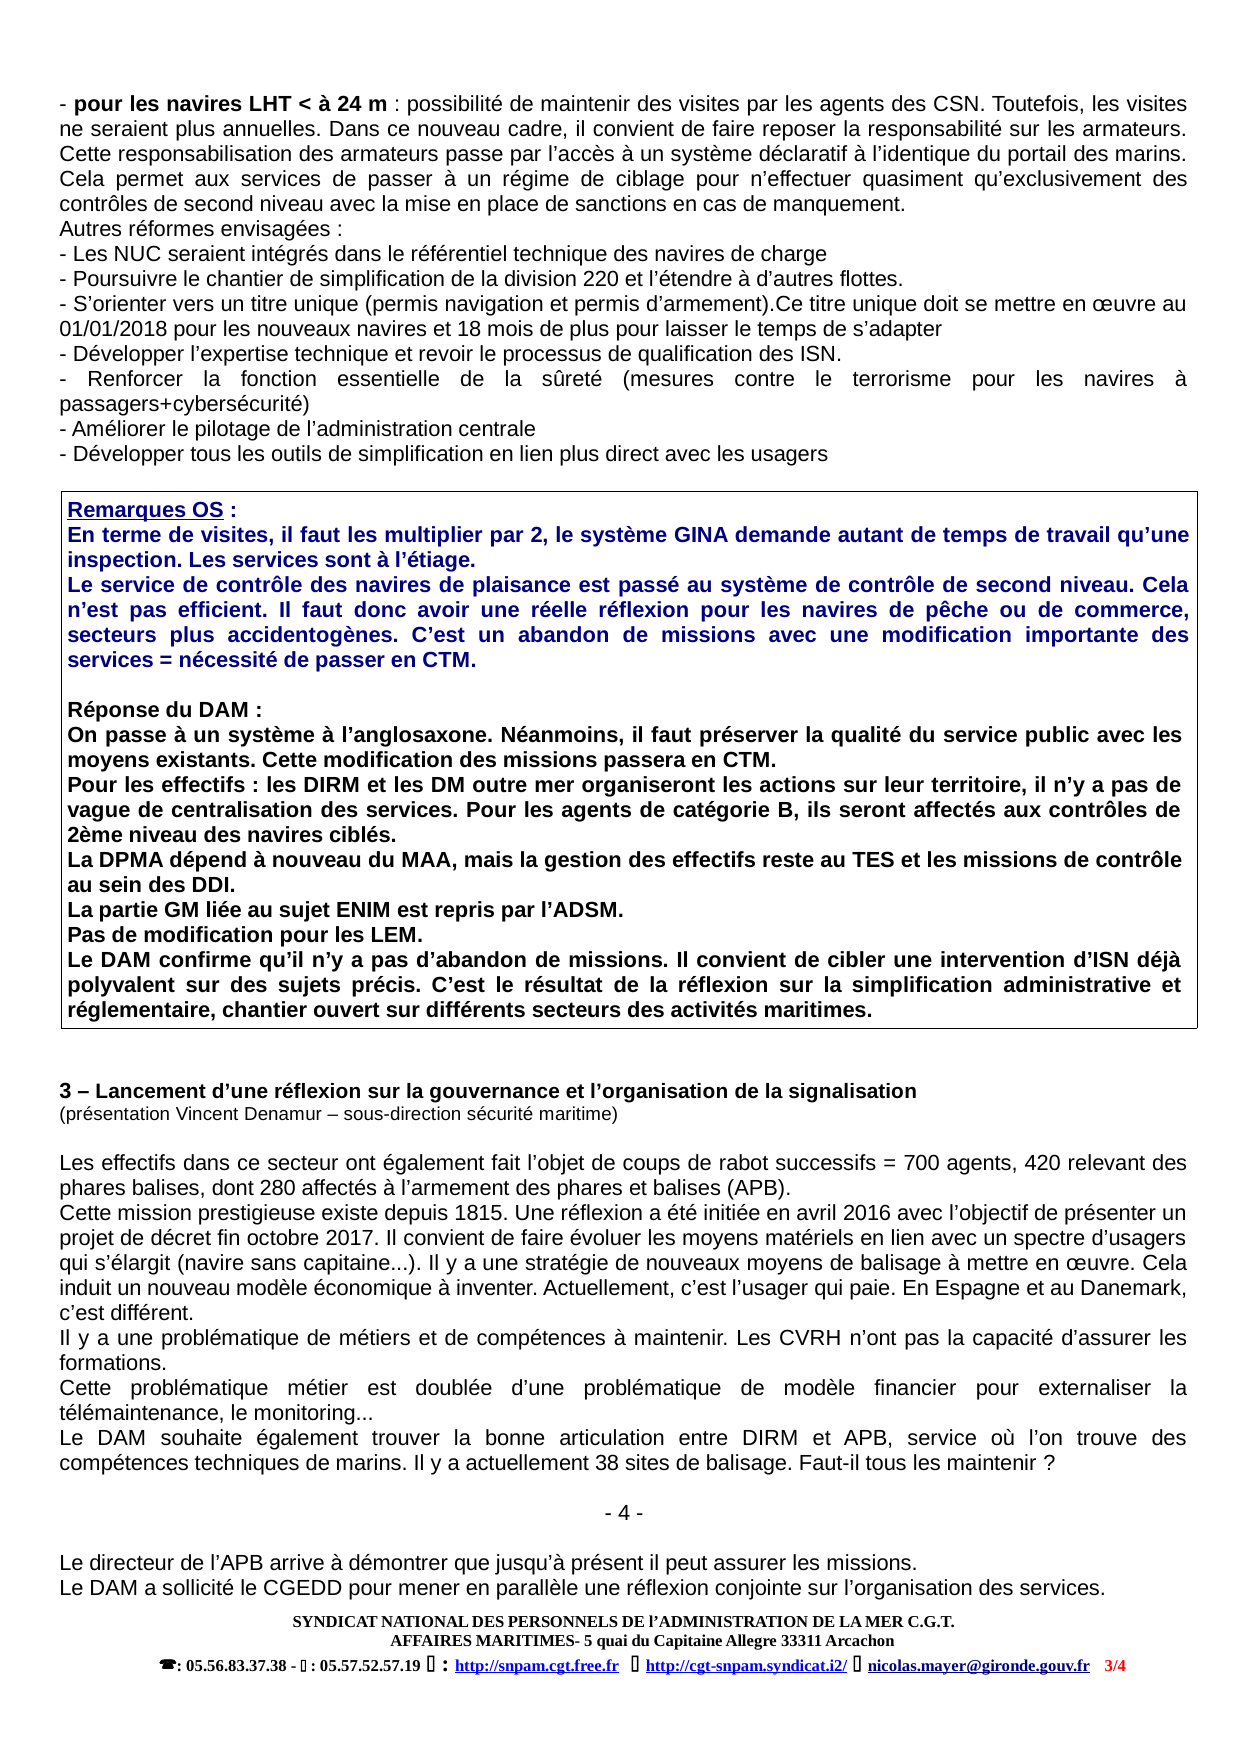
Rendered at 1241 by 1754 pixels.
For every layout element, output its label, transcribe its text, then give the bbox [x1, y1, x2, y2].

text - Développer l’expertise technique et revoir le processus de qualification des ISN. [59, 341, 1188, 366]
text Le DAM a sollicité le CGEDD pour mener en parallèle une réflexion conjointe sur l’organisation des services. [59, 1574, 1188, 1599]
text 3 – Lancement d’une réflexion sur la gouvernance et l’organisation de la signalisation [59, 1078, 1188, 1103]
text - Poursuivre le chantier de simplification de la division 220 et l’étendre à d’autres flottes. [59, 266, 1188, 291]
text - 4 - [59, 1499, 1188, 1524]
text - Améliorer le pilotage de l’administration centrale [59, 416, 1188, 441]
text Autres réformes envisagées : [59, 216, 1188, 241]
text Cette problématique métier est doublée d’une problématique de modèle financier pour externaliser la télémaintenance, le monitoring... [59, 1374, 1188, 1424]
text (présentation Vincent Denamur – sous-direction sécurité maritime) [59, 1103, 1188, 1124]
text - Renforcer la fonction essentielle de la sûreté (mesures contre le terrorisme pour les navires à passagers+cybersécurité) [59, 366, 1188, 416]
text - Développer tous les outils de simplification en lien plus direct avec les usagers [59, 441, 1188, 466]
text - pour les navires LHT < à 24 m : possibilité de maintenir des visites par les agents des CSN. Toutefois, les visites ne seraient plus annuelles. Dans ce nouveau cadre, il convient de faire reposer la responsabilité sur les armateurs. Cette responsabilisation des armateurs passe par l’accès à un système déclaratif à l’identique du portail des marins. Cela permet aux services de passer à un régime de ciblage pour n’effectuer quasiment qu’exclusivement des contrôles de second niveau avec la mise en place de sanctions en cas de manquement. [59, 91, 1188, 216]
text Il y a une problématique de métiers et de compétences à maintenir. Les CVRH n’ont pas la capacité d’assurer les formations. [59, 1324, 1188, 1374]
text Les effectifs dans ce secteur ont également fait l’objet de coups de rabot successifs = 700 agents, 420 relevant des phares balises, dont 280 affectés à l’armement des phares et balises (APB). [59, 1149, 1188, 1199]
text Le DAM souhaite également trouver la bonne articulation entre DIRM et APB, service où l’on trouve des compétences techniques de marins. Il y a actuellement 38 sites de balisage. Faut-il tous les maintenir ? [59, 1424, 1188, 1474]
table_header Remarques OS : En terme de visites, il faut les multiplier par 2, le système GINA demande autant de temps de travail qu’une inspection. Les services sont à l’étiage. Le service de contrôle des navires de plaisance est passé au système de contrôle de second niveau. Cela n’est pas efficient. Il faut donc avoir une réelle réflexion pour les navires de pêche ou de commerce, secteurs plus accidentogènes. C’est un abandon de missions avec une modification importante des services = nécessité de passer en CTM. Réponse du DAM : On passe à un système à l’anglosaxone. Néanmoins, il faut préserver la qualité du service public avec les moyens existants. Cette modification des missions passera en CTM. Pour les effectifs : les DIRM et les DM outre mer organiseront les actions sur leur territoire, il n’y a pas de vague de centralisation des services. Pour les agents de catégorie B, ils seront affectés aux contrôles de 2ème niveau des navires ciblés. La DPMA dépend à nouveau du MAA, mais la gestion des effectifs reste au TES et les missions de contrôle au sein des DDI. La partie GM liée au sujet ENIM est repris par l’ADSM. Pas de modification pour les LEM. Le DAM confirme qu’il n’y a pas d’abandon de missions. Il convient de cibler une intervention d’ISN déjà polyvalent sur des sujets précis. C’est le résultat de la réflexion sur la simplification administrative et réglementaire, chantier ouvert sur différents secteurs des activités maritimes. [62, 492, 1197, 1028]
text Le directeur de l’APB arrive à démontrer que jusqu’à présent il peut assurer les missions. [59, 1549, 1188, 1574]
text - Les NUC seraient intégrés dans le référentiel technique des navires de charge [59, 241, 1188, 266]
text Cette mission prestigieuse existe depuis 1815. Une réflexion a été initiée en avril 2016 avec l’objectif de présenter un projet de décret fin octobre 2017. Il convient de faire évoluer les moyens matériels en lien avec un spectre d’usagers qui s’élargit (navire sans capitaine...). Il y a une stratégie de nouveaux moyens de balisage à mettre en œuvre. Cela induit un nouveau modèle économique à inventer. Actuellement, c’est l’usager qui paie. En Espagne et au Danemark, c’est différent. [59, 1199, 1188, 1324]
text - S’orienter vers un titre unique (permis navigation et permis d’armement).Ce titre unique doit se mettre en œuvre au 01/01/2018 pour les nouveaux navires et 18 mois de plus pour laisser le temps de s’adapter [59, 291, 1188, 341]
